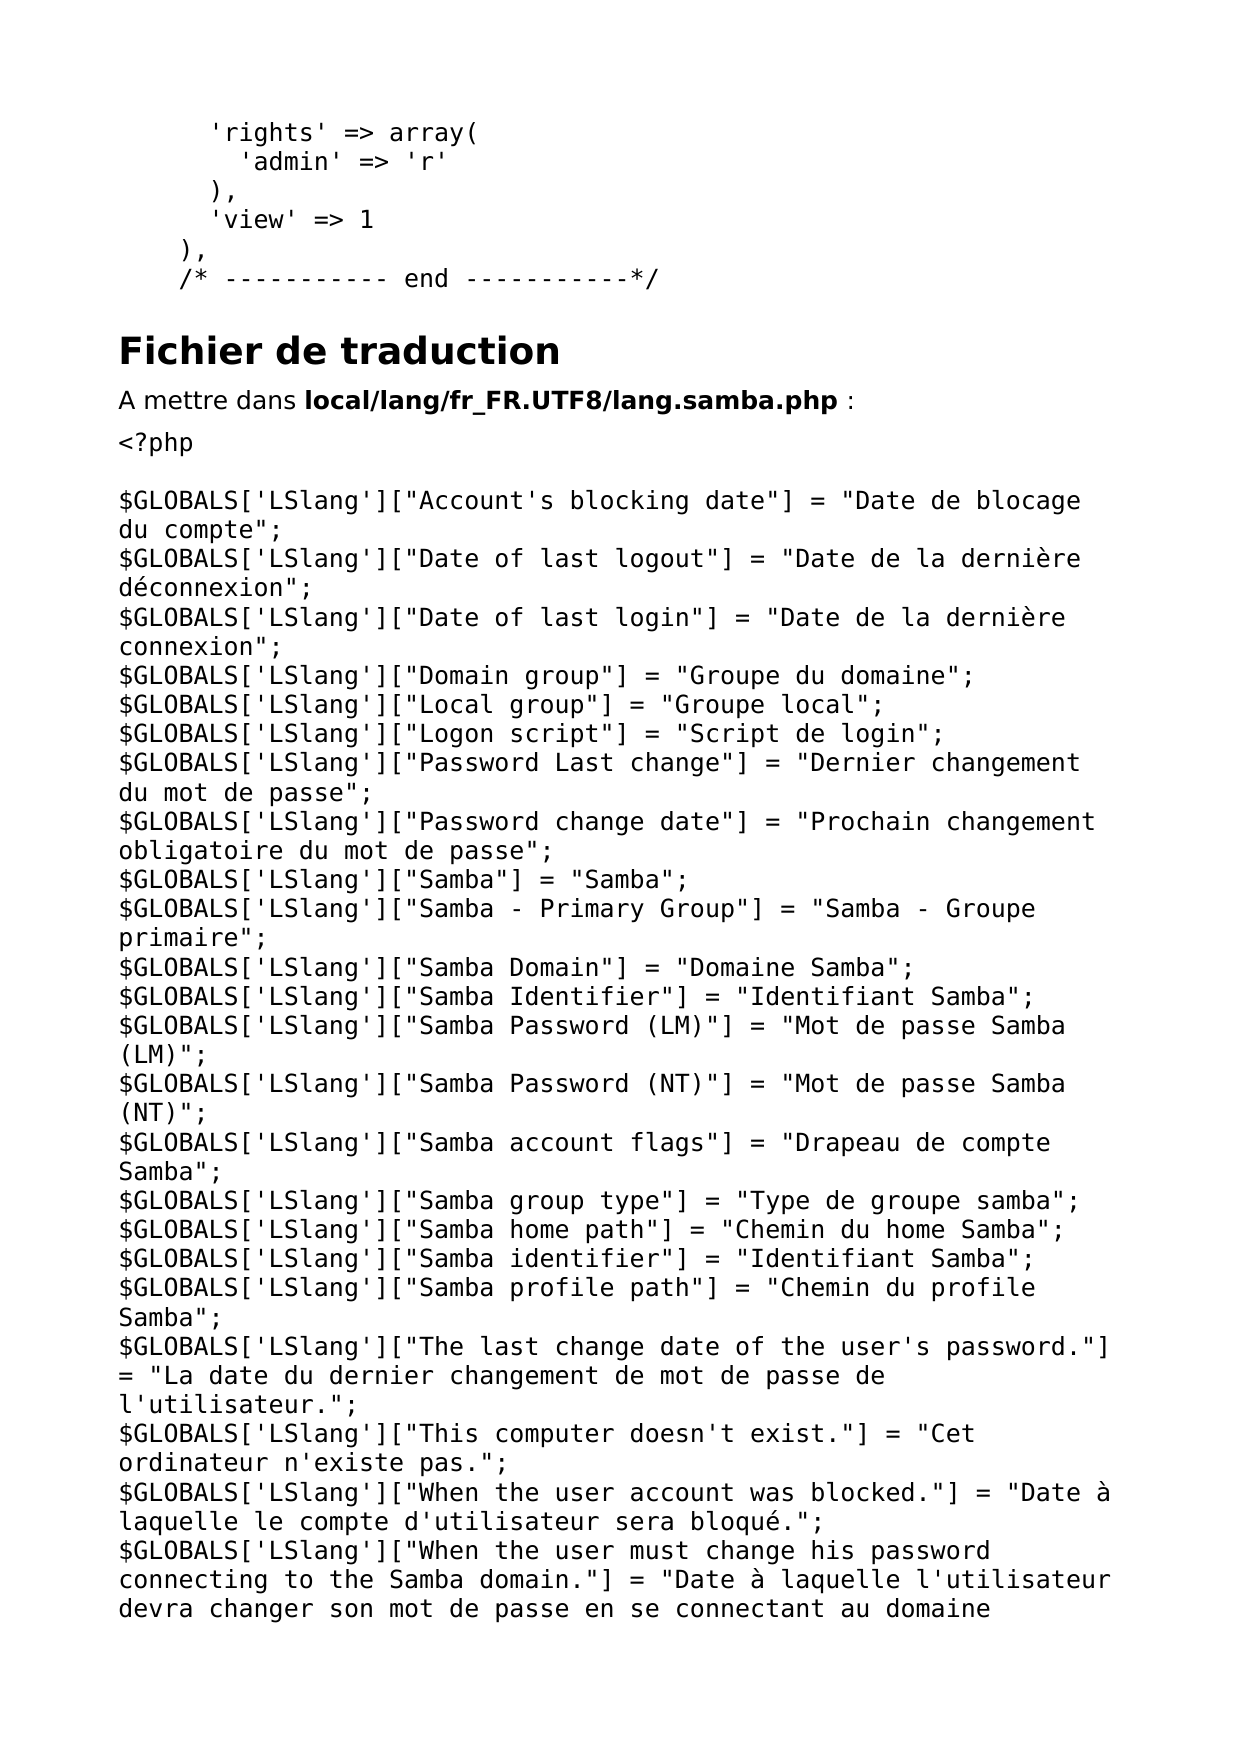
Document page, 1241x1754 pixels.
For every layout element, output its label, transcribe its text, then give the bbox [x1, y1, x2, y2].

text 'rights' => array( 'admin' => 'r' ), 'view' => 1 ), /* ----------- end -----------*/ [118, 118, 1122, 293]
subtitle Fichier de traduction [118, 330, 1122, 373]
text A mettre dans local/lang/fr_FR.UTF8/lang.samba.php : [118, 386, 1122, 415]
text <?php $GLOBALS['LSlang']["Account's blocking date"] = "Date de blocage du compte"; $GLOBALS['LSlang']["Date of last logout"] = "Date de la dernière déconnexion"; $GLOBALS['LSlang']["Date of last login"] = "Date de la dernière connexion"; $GLOBALS['LSlang']["Domain group"] = "Groupe du domaine"; $GLOBALS['LSlang']["Local group"] = "Groupe local"; $GLOBALS['LSlang']["Logon script"] = "Script de login"; $GLOBALS['LSlang']["Password Last change"] = "Dernier changement du mot de passe"; $GLOBALS['LSlang']["Password change date"] = "Prochain changement obligatoire du mot de passe"; $GLOBALS['LSlang']["Samba"] = "Samba"; $GLOBALS['LSlang']["Samba - Primary Group"] = "Samba - Groupe primaire"; $GLOBALS['LSlang']["Samba Domain"] = "Domaine Samba"; $GLOBALS['LSlang']["Samba Identifier"] = "Identifiant Samba"; $GLOBALS['LSlang']["Samba Password (LM)"] = "Mot de passe Samba (LM)"; $GLOBALS['LSlang']["Samba Password (NT)"] = "Mot de passe Samba (NT)"; $GLOBALS['LSlang']["Samba account flags"] = "Drapeau de compte Samba"; $GLOBALS['LSlang']["Samba group type"] = "Type de groupe samba"; $GLOBALS['LSlang']["Samba home path"] = "Chemin du home Samba"; $GLOBALS['LSlang']["Samba identifier"] = "Identifiant Samba"; $GLOBALS['LSlang']["Samba profile path"] = "Chemin du profile Samba"; $GLOBALS['LSlang']["The last change date of the user's password."] = "La date du dernier changement de mot de passe de l'utilisateur."; $GLOBALS['LSlang']["This computer doesn't exist."] = "Cet ordinateur n'existe pas."; $GLOBALS['LSlang']["When the user account was blocked."] = "Date à laquelle le compte d'utilisateur sera bloqué."; $GLOBALS['LSlang']["When the user must change his password connecting to the Samba domain."] = "Date à laquelle l'utilisateur devra changer son mot de passe en se connectant au domaine [118, 428, 1122, 1623]
